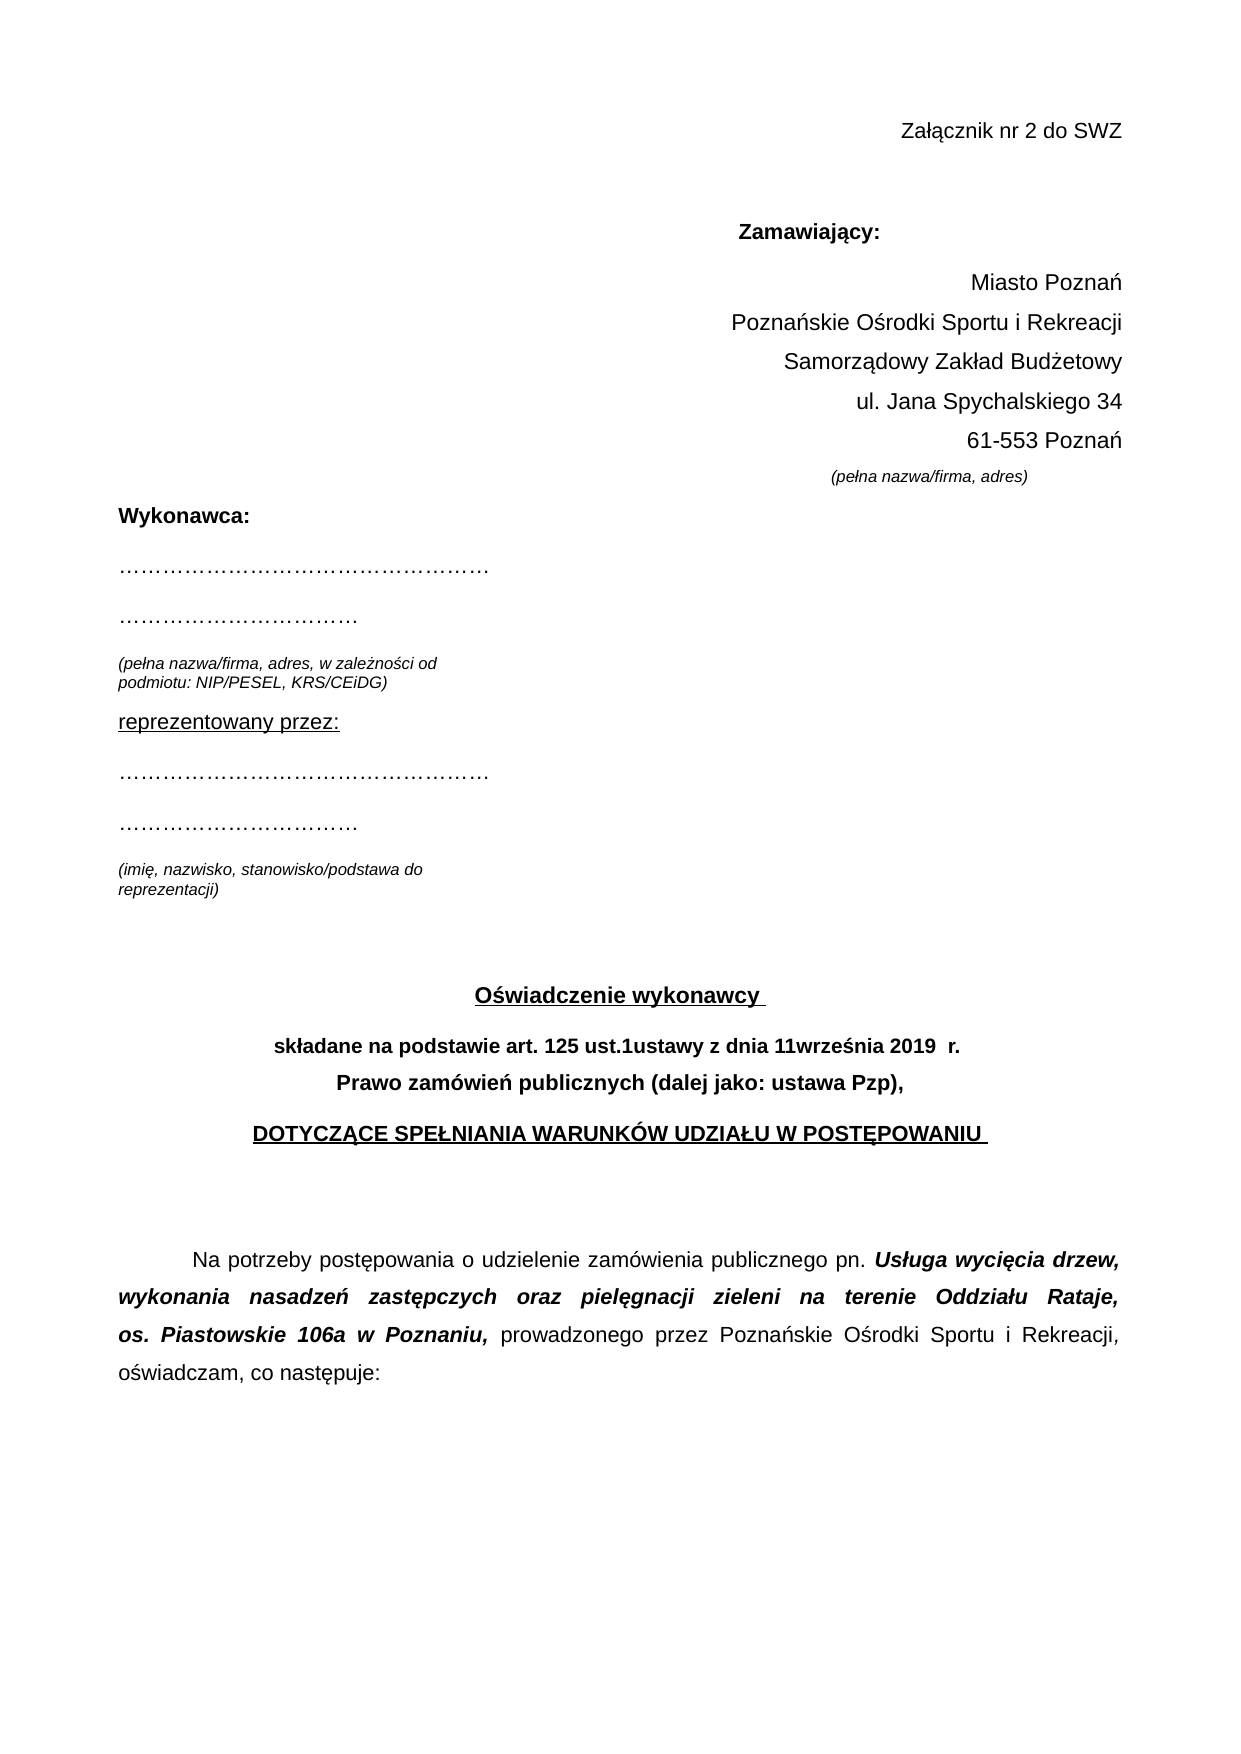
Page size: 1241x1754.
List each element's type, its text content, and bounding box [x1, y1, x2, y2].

text ul. Jana Spychalskiego 34 [118, 388, 1122, 414]
text Na potrzeby postępowania o udzielenie zamówienia publicznego pn. Usługa wycięcia drzew, wykonania nasadzeń zastępczych oraz pielęgnacji zieleni na terenie Oddziału Rataje, os. Piastowskie 106a w Poznaniu, prowadzonego przez Poznańskie Ośrodki Sportu i Rekreacji, oświadczam, co następuje: [118, 1246, 1122, 1385]
text (imię, nazwisko, stanowisko/podstawa do reprezentacji) [118, 860, 502, 898]
text reprezentowany przez: [118, 709, 1122, 734]
text (pełna nazwa/firma, adres, w zależności od podmiotu: NIP/PESEL, KRS/CEiDG) [118, 654, 502, 692]
text ………………………………………………………………………… [118, 553, 502, 629]
text Oświadczenie wykonawcy [118, 982, 1122, 1008]
text Miasto Poznań [118, 269, 1122, 296]
text Załącznik nr 2 do SWZ [118, 118, 1122, 143]
text Zamawiający: [664, 219, 1122, 244]
text DOTYCZĄCE SPEŁNIANIA WARUNKÓW UDZIAŁU W POSTĘPOWANIU [118, 1120, 1122, 1183]
text Wykonawca: [118, 503, 1122, 528]
text Poznańskie Ośrodki Sportu i Rekreacji [118, 309, 1122, 335]
text składane na podstawie art. 125 ust.1ustawy z dnia 11września 2019 r. [118, 1034, 1122, 1058]
text Samorządowy Zakład Budżetowy [118, 348, 1122, 375]
text ………………………………………………………………………… [118, 759, 502, 835]
text Prawo zamówień publicznych (dalej jako: ustawa Pzp), [118, 1070, 1122, 1095]
text 61-553 Poznań [118, 427, 1122, 454]
text (pełna nazwa/firma, adres) [738, 467, 1122, 486]
